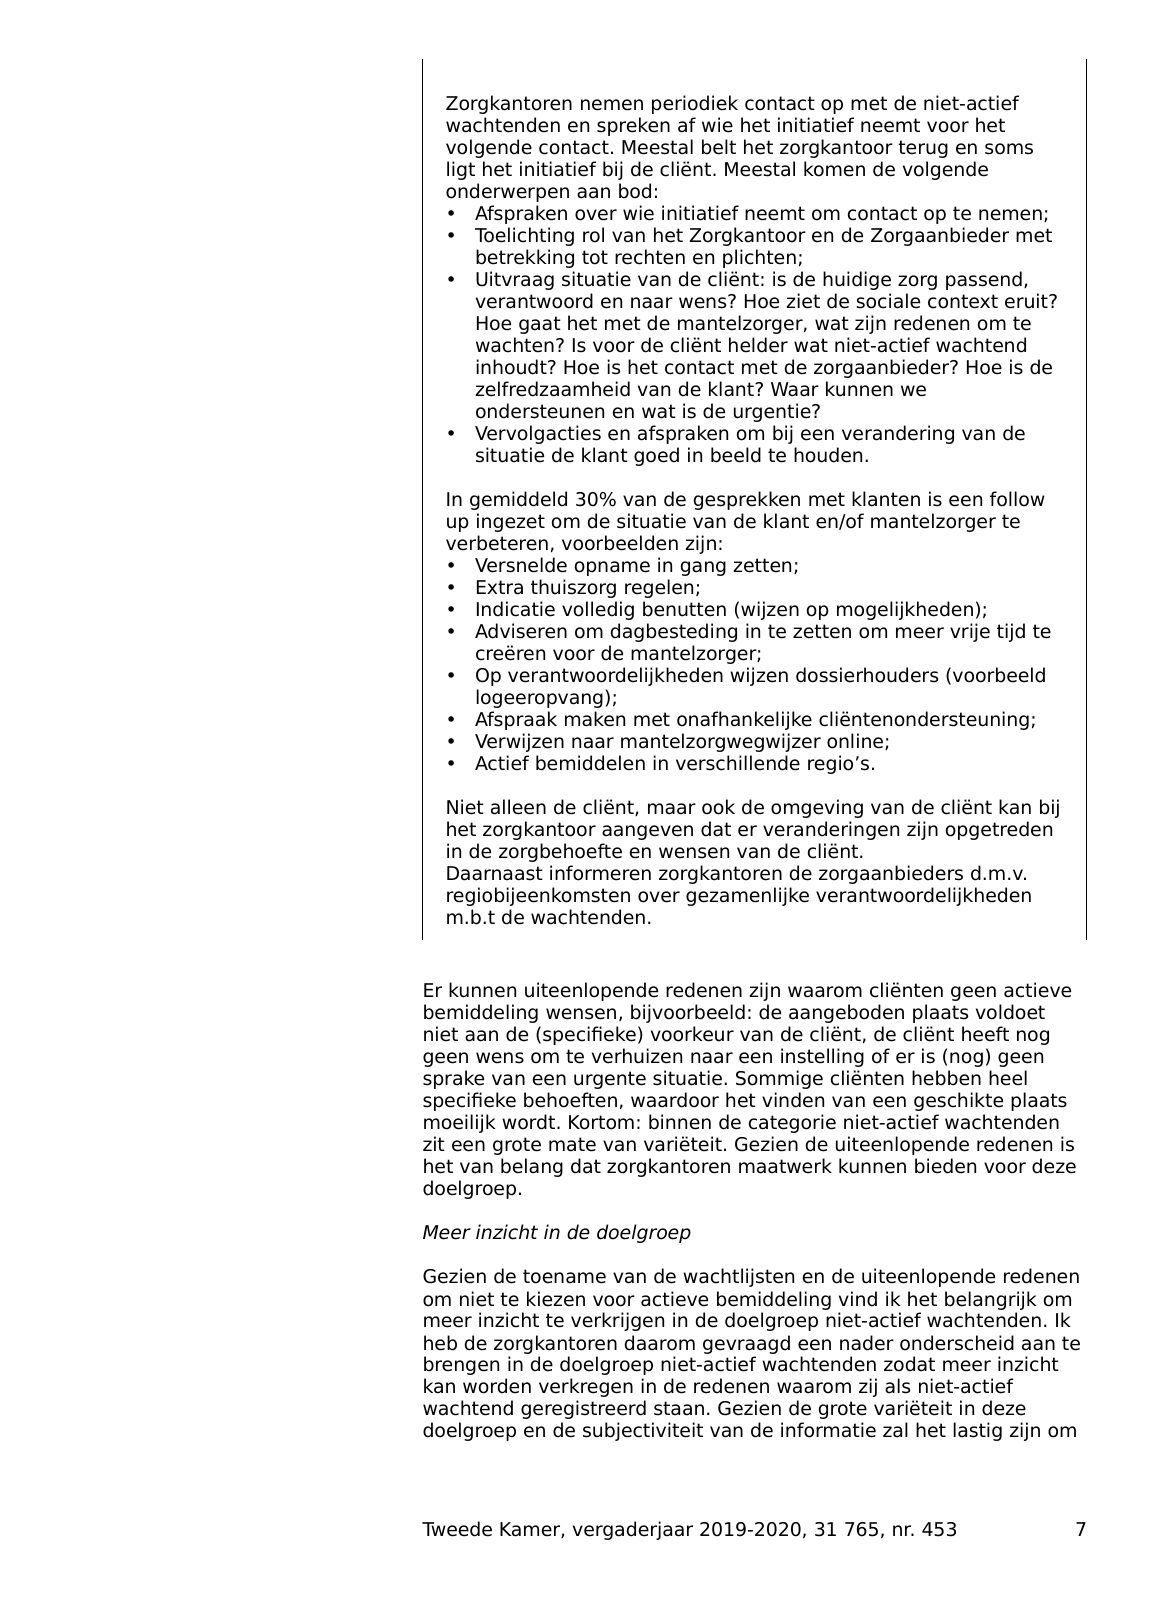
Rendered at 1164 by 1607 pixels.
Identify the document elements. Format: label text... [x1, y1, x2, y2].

text Er kunnen uiteenlopende redenen zijn waarom cliënten geen actieve bemiddeling wensen, bijvoorbeeld: de aangeboden plaats voldoet niet aan de (specifieke) voorkeur van de cliënt, de cliënt heeft nog geen wens om te verhuizen naar een instelling of er is (nog) geen sprake van een urgente situatie. Sommige cliënten hebben heel specifieke behoeften, waardoor het vinden van een geschikte plaats moeilijk wordt. Kortom: binnen de categorie niet-actief wachtenden zit een grote mate van variëteit. Gezien de uiteenlopende redenen is het van belang dat zorgkantoren maatwerk kunnen bieden voor deze doelgroep. [422, 980, 1087, 1200]
text Gezien de toename van de wachtlijsten en de uiteenlopende redenen om niet te kiezen voor actieve bemiddeling vind ik het belangrijk om meer inzicht te verkrijgen in de doelgroep niet-actief wachtenden. Ik heb de zorgkantoren daarom gevraagd een nader onderscheid aan te brengen in de doelgroep niet-actief wachtenden zodat meer inzicht kan worden verkregen in de redenen waarom zij als niet-actief wachtend geregistreerd staan. Gezien de grote variëteit in deze doelgroep en de subjectiviteit van de informatie zal het lastig zijn om [422, 1266, 1087, 1442]
subtitle Meer inzicht in de doelgroep [422, 1222, 1087, 1244]
table_header Zorgkantoren nemen periodiek contact op met de niet-actief wachtenden en spreken af wie het initiatief neemt voor het volgende contact. Meestal belt het zorgkantoor terug en soms ligt het initiatief bij de cliënt. Meestal komen de volgende onderwerpen aan bod: • Afspraken over wie initiatief neemt om contact op te nemen; • Toelichting rol van het Zorgkantoor en de Zorgaanbieder met betrekking tot rechten en plichten; • Uitvraag situatie van de cliënt: is de huidige zorg passend, verantwoord en naar wens? Hoe ziet de sociale context eruit? Hoe gaat het met de mantelzorger, wat zijn redenen om te wachten? Is voor de cliënt helder wat niet-actief wachtend inhoudt? Hoe is het contact met de zorgaanbieder? Hoe is de zelfredzaamheid van de klant? Waar kunnen we ondersteunen en wat is de urgentie? • Vervolgacties en afspraken om bij een verandering van de situatie de klant goed in beeld te houden. In gemiddeld 30% van de gesprekken met klanten is een follow up ingezet om de situatie van de klant en/of mantelzorger te verbeteren, voorbeelden zijn: • Versnelde opname in gang zetten; • Extra thuiszorg regelen; • Indicatie volledig benutten (wijzen op mogelijkheden); • Adviseren om dagbesteding in te zetten om meer vrije tijd te creëren voor de mantelzorger; • Op verantwoordelijkheden wijzen dossierhouders (voorbeeld logeeropvang); • Afspraak maken met onafhankelijke cliëntenondersteuning; • Verwijzen naar mantelzorgwegwijzer online; • Actief bemiddelen in verschillende regio’s. Niet alleen de cliënt, maar ook de omgeving van de cliënt kan bij het zorgkantoor aangeven dat er veranderingen zijn opgetreden in de zorgbehoefte en wensen van de cliënt. Daarnaast informeren zorgkantoren de zorgaanbieders d.m.v. regiobijeenkomsten over gezamenlijke verantwoordelijkheden m.b.t de wachtenden. [423, 59, 1086, 940]
